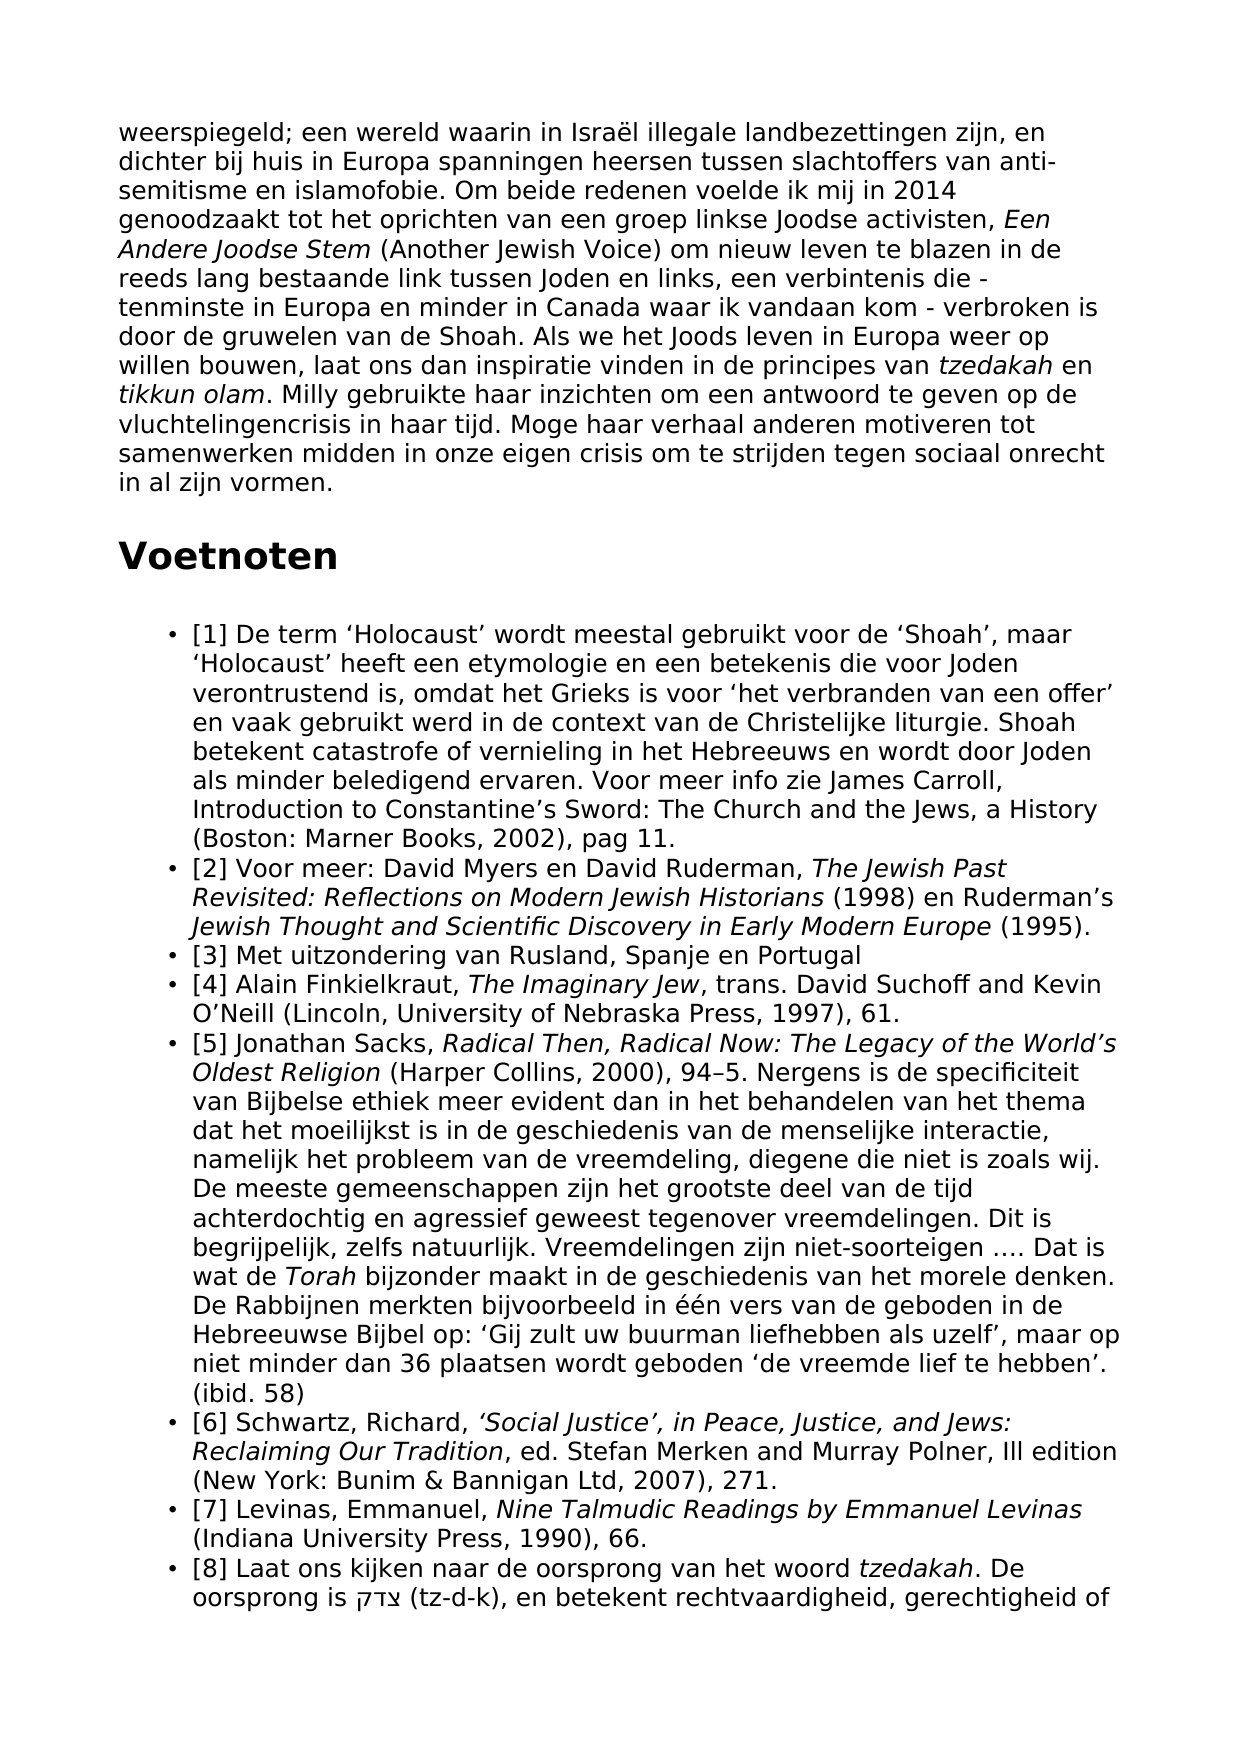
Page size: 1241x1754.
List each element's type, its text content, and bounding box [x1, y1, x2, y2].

subtitle Voetnoten [118, 535, 1122, 578]
list [3] Met uitzondering van Rusland, Spanje en Portugal [177, 941, 1122, 970]
list [2] Voor meer: David Myers en David Ruderman, The Jewish Past Revisited: Reflections on Modern Jewish Historians (1998) en Ruderman’s Jewish Thought and Scientific Discovery in Early Modern Europe (1995). [177, 854, 1122, 941]
list [7] Levinas, Emmanuel, Nine Talmudic Readings by Emmanuel Levinas (Indiana University Press, 1990), 66. [177, 1495, 1122, 1554]
list [5] Jonathan Sacks, Radical Then, Radical Now: The Legacy of the World’s Oldest Religion (Harper Collins, 2000), 94–5. Nergens is de specificiteit van Bijbelse ethiek meer evident dan in het behandelen van het thema dat het moeilijkst is in de geschiedenis van de menselijke interactie, namelijk het probleem van de vreemdeling, diegene die niet is zoals wij. De meeste gemeenschappen zijn het grootste deel van de tijd achterdochtig en agressief geweest tegenover vreemdelingen. Dit is begrijpelijk, zelfs natuurlijk. Vreemdelingen zijn niet-soorteigen …. Dat is wat de Torah bijzonder maakt in de geschiedenis van het morele denken. De Rabbijnen merkten bijvoorbeeld in één vers van de geboden in de Hebreeuwse Bijbel op: ‘Gij zult uw buurman liefhebben als uzelf’, maar op niet minder dan 36 plaatsen wordt geboden ‘de vreemde lief te hebben’. (ibid. 58) [177, 1029, 1122, 1408]
list [6] Schwartz, Richard, ‘Social Justice’, in Peace, Justice, and Jews: Reclaiming Our Tradition, ed. Stefan Merken and Murray Polner, Ill edition (New York: Bunim & Bannigan Ltd, 2007), 271. [177, 1408, 1122, 1495]
list [8] Laat ons kijken naar de oorsprong van het woord tzedakah. De oorsprong is צדק (tz-d-k), en betekent rechtvaardigheid, gerechtigheid of juistheid. צְדָקִ (tz’dak) is de enkelvoudige mannelijke vorm van het zelfstandig naamwoord en צֶדֶקtzedek is de meervoudsvorm. Deze zelfstandige naamwoorden betekenen beide rechtvaardigheid, gerechtigheid en correctheid. Het woord צָדַק (tzadák) betekent juist of correct. Dezelfde oorsprong zit in het woord צְדָקָה, tzedakah, en dit wordt vertaald als liefdadigheid of rechtvaardigheid. Een derde woord dat wordt afgeleid uit dezelfde oorsprong is צַדִיק (tzadik) en betekent de rechtvaardige. [177, 1554, 1122, 1612]
list [1] De term ‘Holocaust’ wordt meestal gebruikt voor de ‘Shoah’, maar ‘Holocaust’ heeft een etymologie en een betekenis die voor Joden verontrustend is, omdat het Grieks is voor ‘het verbranden van een offer’ en vaak gebruikt werd in de context van de Christelijke liturgie. Shoah betekent catastrofe of vernieling in het Hebreeuws en wordt door Joden als minder beledigend ervaren. Voor meer info zie James Carroll, Introduction to Constantine’s Sword: The Church and the Jews, a History (Boston: Marner Books, 2002), pag 11. [177, 620, 1122, 854]
text weerspiegeld; een wereld waarin in Israël illegale landbezettingen zijn, en dichter bij huis in Europa spanningen heersen tussen slachtoffers van anti-semitisme en islamofobie. Om beide redenen voelde ik mij in 2014 genoodzaakt tot het oprichten van een groep linkse Joodse activisten, Een Andere Joodse Stem (Another Jewish Voice) om nieuw leven te blazen in de reeds lang bestaande link tussen Joden en links, een verbintenis die - tenminste in Europa en minder in Canada waar ik vandaan kom - verbroken is door de gruwelen van de Shoah. Als we het Joods leven in Europa weer op willen bouwen, laat ons dan inspiratie vinden in de principes van tzedakah en tikkun olam. Milly gebruikte haar inzichten om een antwoord te geven op de vluchtelingencrisis in haar tijd. Moge haar verhaal anderen motiveren tot samenwerken midden in onze eigen crisis om te strijden tegen sociaal onrecht in al zijn vormen. [118, 118, 1122, 497]
list [4] Alain Finkielkraut, The Imaginary Jew, trans. David Suchoff and Kevin O’Neill (Lincoln, University of Nebraska Press, 1997), 61. [177, 970, 1122, 1029]
